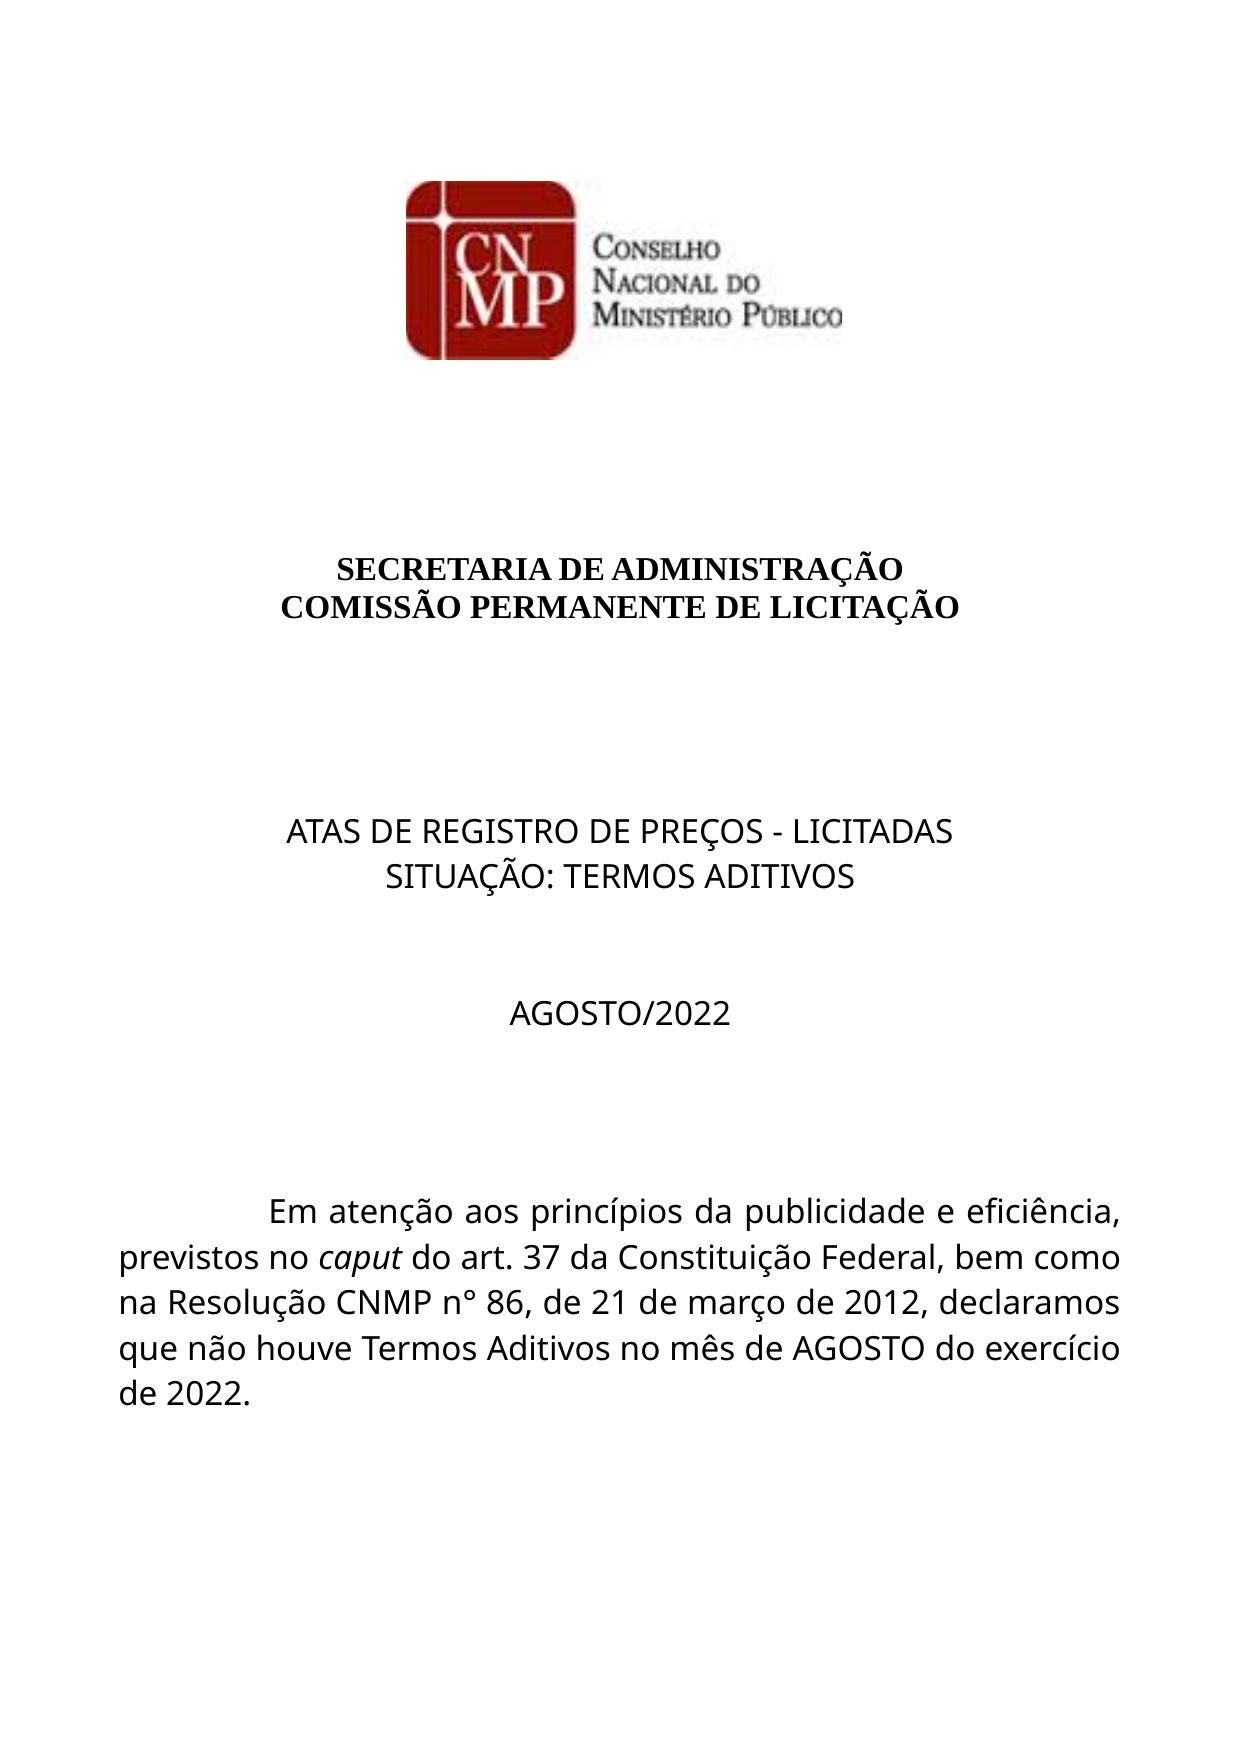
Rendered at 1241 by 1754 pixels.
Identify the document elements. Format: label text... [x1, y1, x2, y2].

text ATAS DE REGISTRO DE PREÇOS - LICITADAS [118, 808, 1122, 853]
text AGOSTO/2022 [118, 989, 1122, 1035]
text SITUAÇÃO: TERMOS ADITIVOS [118, 853, 1122, 898]
text COMISSÃO PERMANENTE DE LICITAÇÃO [118, 588, 1122, 626]
text Em atenção aos princípios da publicidade e eficiência, previstos no caput do art. 37 da Constituição Federal, bem como na Resolução CNMP n° 86, de 21 de março de 2012, declaramos que não houve Termos Aditivos no mês de AGOSTO do exercício de 2022. [118, 1188, 1122, 1415]
text SECRETARIA DE ADMINISTRAÇÃO [118, 549, 1122, 588]
